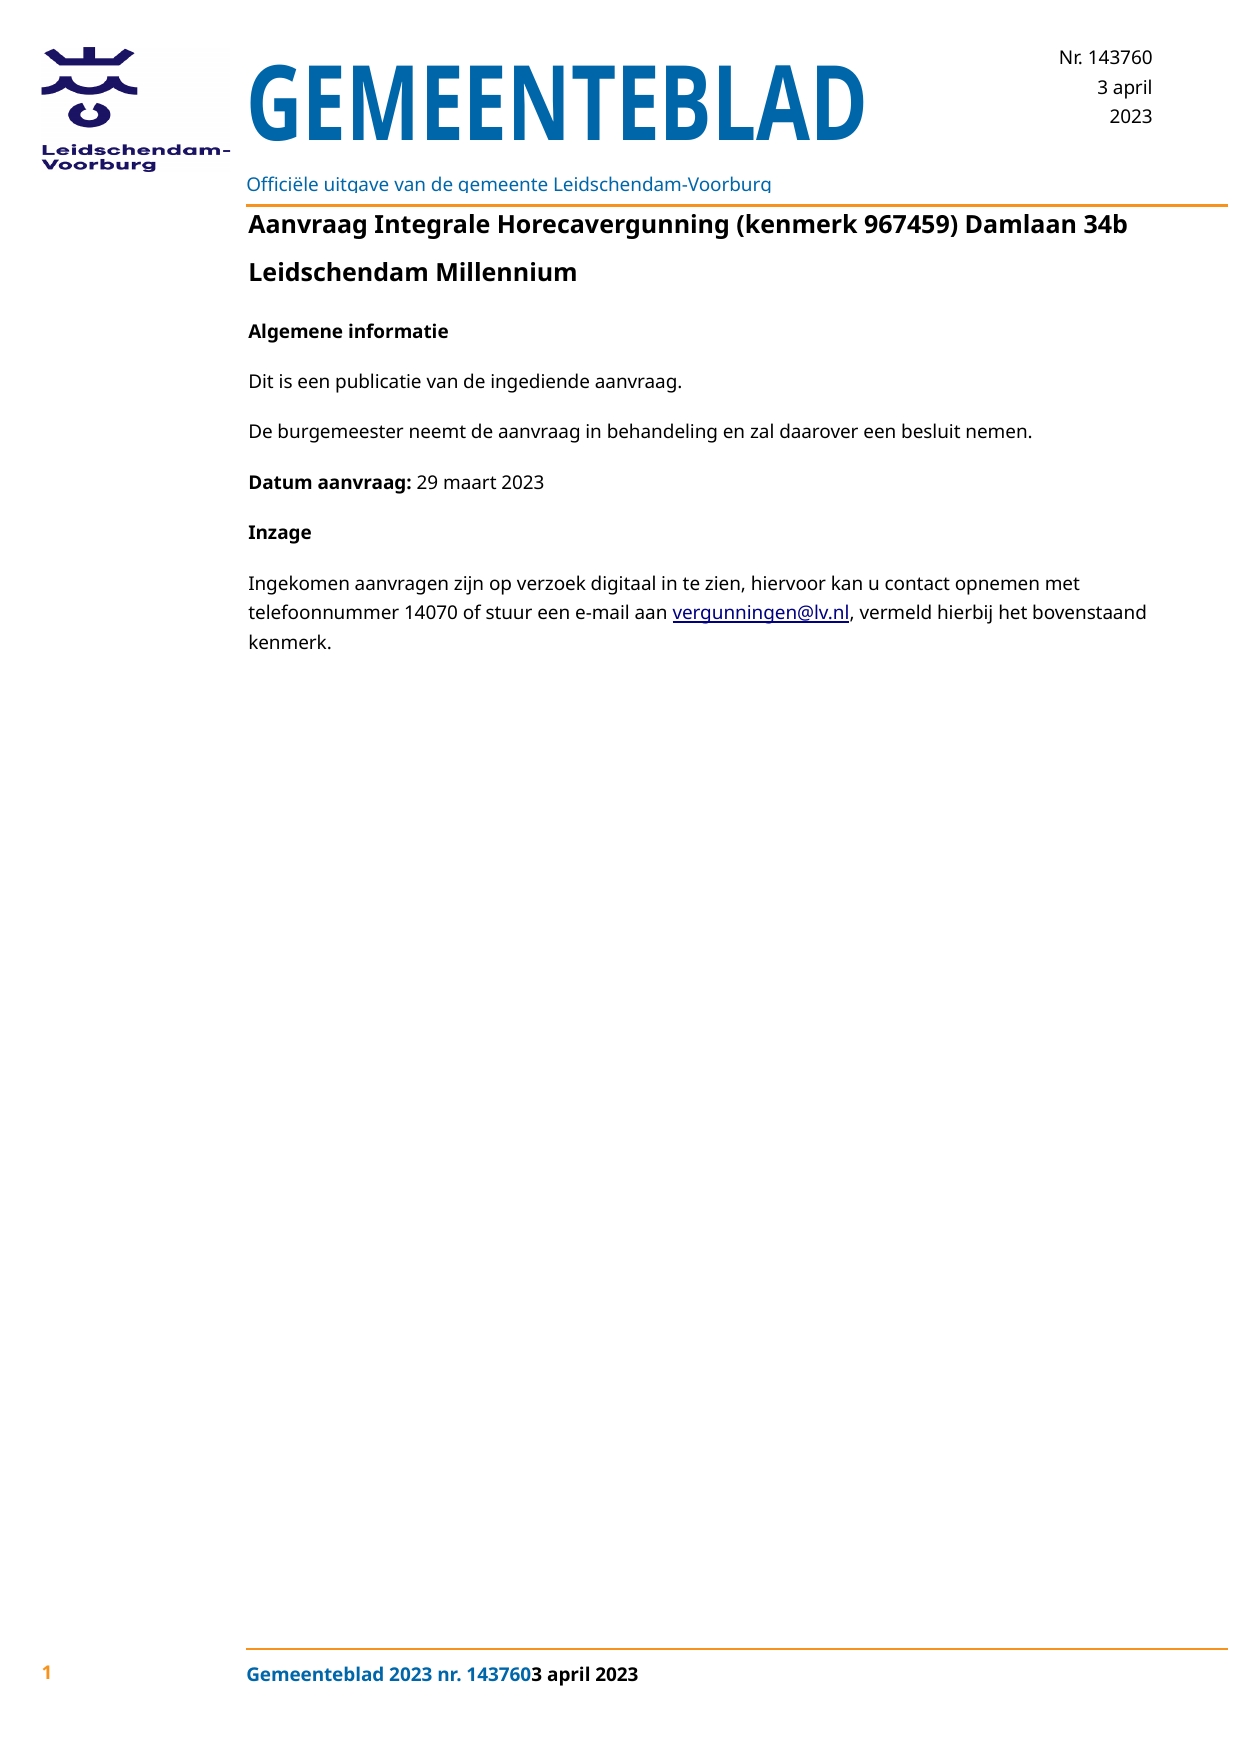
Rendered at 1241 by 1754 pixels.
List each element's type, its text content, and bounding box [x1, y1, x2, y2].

text Ingekomen aanvragen zijn op verzoek digitaal in te zien, hiervoor kan u contact opnemen met telefoonnummer 14070 of stuur een e-mail aan vergunningen@lv.nl, vermeld hierbij het bovenstaand kenmerk. [248, 570, 1152, 655]
picture [41, 47, 231, 172]
text Inzage [248, 519, 1152, 545]
text Aanvraag Integrale Horecavergunning (kenmerk 967459) Damlaan 34b Leidschendam Millennium [248, 207, 1152, 288]
text Algemene informatie [248, 318, 1152, 344]
text De burgemeester neemt de aanvraag in behandeling en zal daarover een besluit nemen. [248, 419, 1152, 444]
text Dit is een publicatie van de ingediende aanvraag. [248, 368, 1152, 394]
text Datum aanvraag: 29 maart 2023 [248, 469, 1152, 495]
